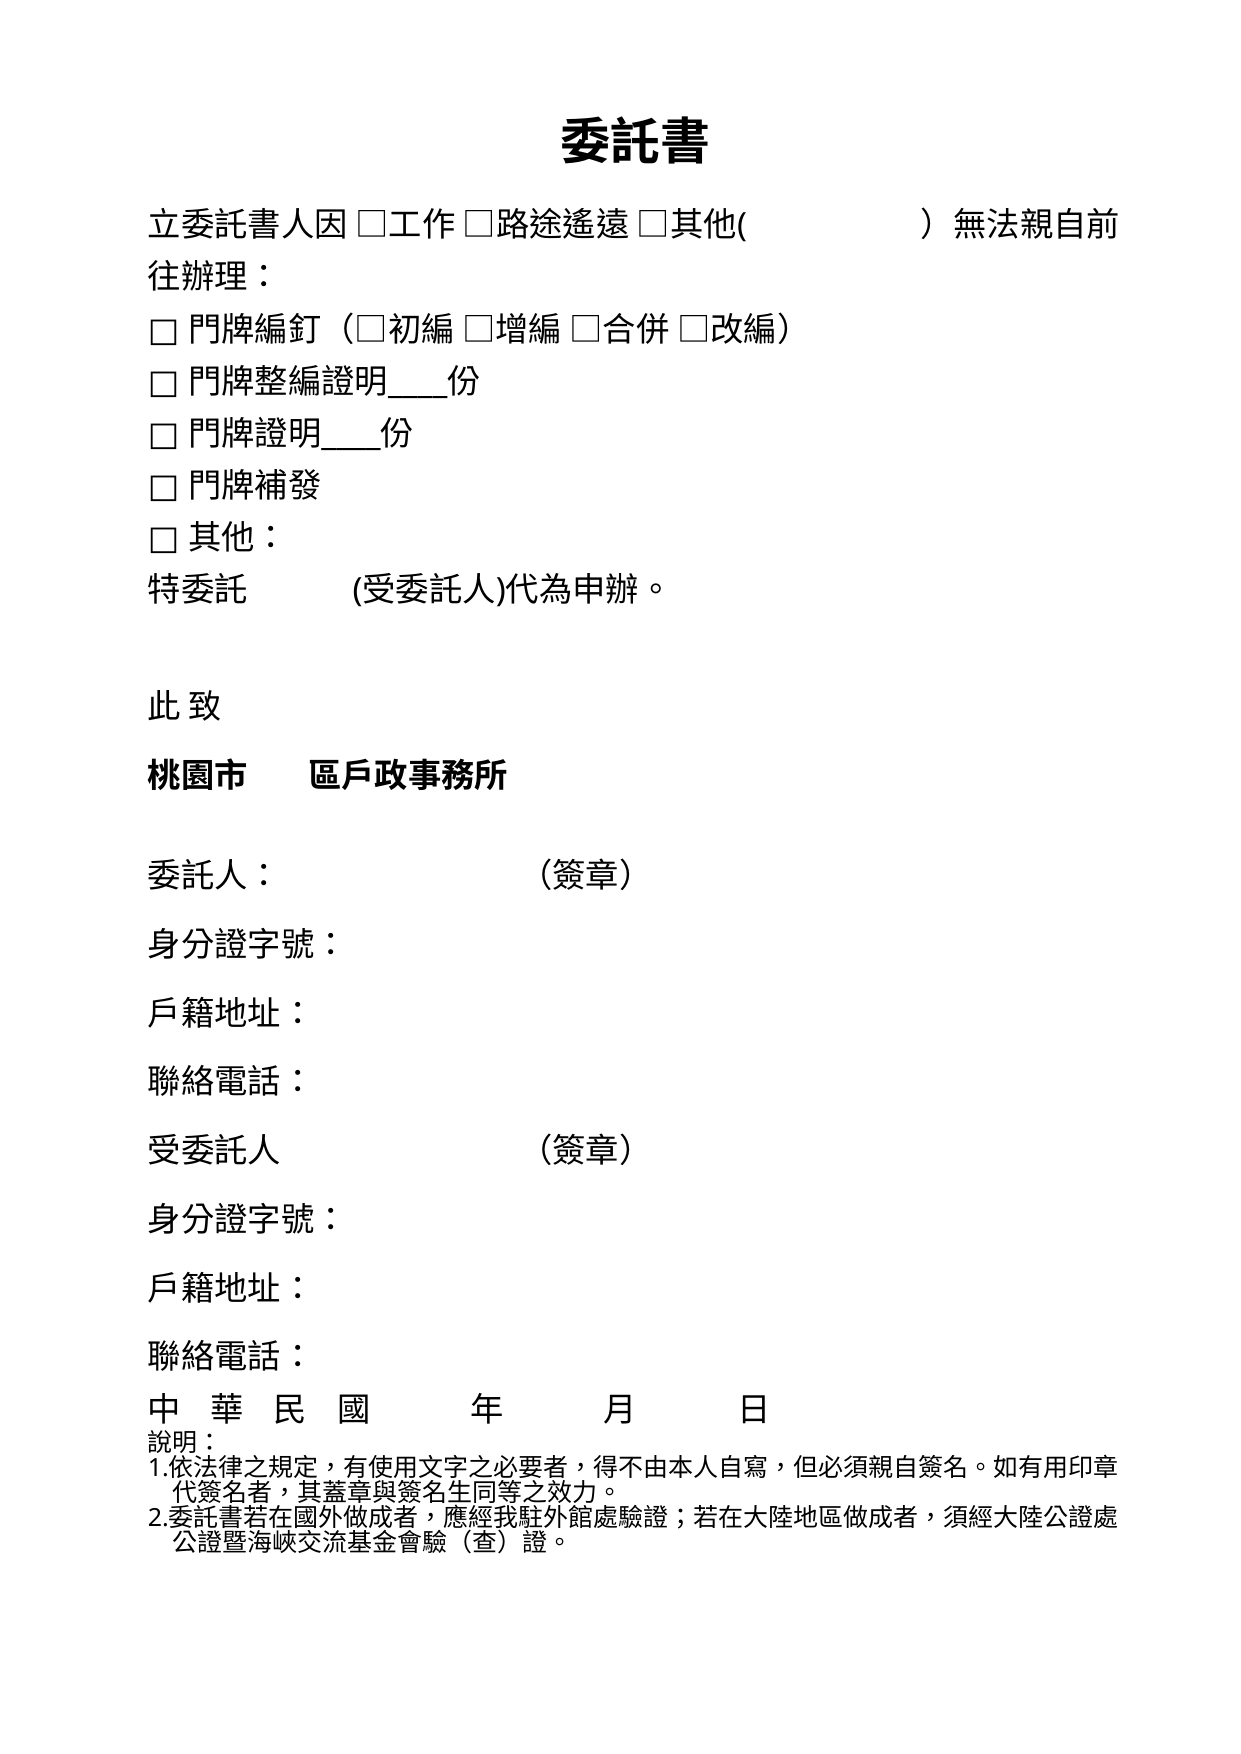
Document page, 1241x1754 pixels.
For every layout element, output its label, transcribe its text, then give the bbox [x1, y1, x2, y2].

text □ 其他： [148, 508, 1122, 560]
text 委託書 [148, 118, 1122, 170]
text 說明： [148, 1431, 1122, 1456]
text 立委託書人因 □工作 □路途遙遠 □其他( ）無法親自前往辦理： [148, 195, 1122, 299]
text 身分證字號： [148, 901, 1122, 970]
text □ 門牌證明____份 [148, 403, 1122, 456]
text 戶籍地址： [148, 970, 1122, 1039]
text 1.依法律之規定，有使用文字之必要者，得不由本人自寫，但必須親自簽名。如有用印章代簽名者，其蓋章與簽名生同等之效力。 [148, 1456, 1122, 1506]
text 聯絡電話： [148, 1314, 1122, 1383]
text 委託人： （簽章） [148, 833, 1122, 901]
text 此 致 [148, 664, 1122, 733]
text 戶籍地址： [148, 1245, 1122, 1314]
text 2.委託書若在國外做成者，應經我駐外館處驗證；若在大陸地區做成者，須經大陸公證處公證暨海峽交流基金會驗（查）證。 [148, 1506, 1122, 1556]
text 身分證字號： [148, 1176, 1122, 1245]
text 中 華 民 國 年 月 日 [148, 1383, 1122, 1431]
text 桃園市 區戶政事務所 [148, 733, 1122, 801]
text 受委託人 （簽章） [148, 1108, 1122, 1176]
text 特委託 (受委託人)代為申辦。 [148, 560, 1122, 612]
text □ 門牌編釘（□初編 □增編 □合併 □改編） [148, 299, 1122, 351]
text 聯絡電話： [148, 1039, 1122, 1108]
text □ 門牌整編證明____份 [148, 351, 1122, 403]
text □ 門牌補發 [148, 456, 1122, 508]
